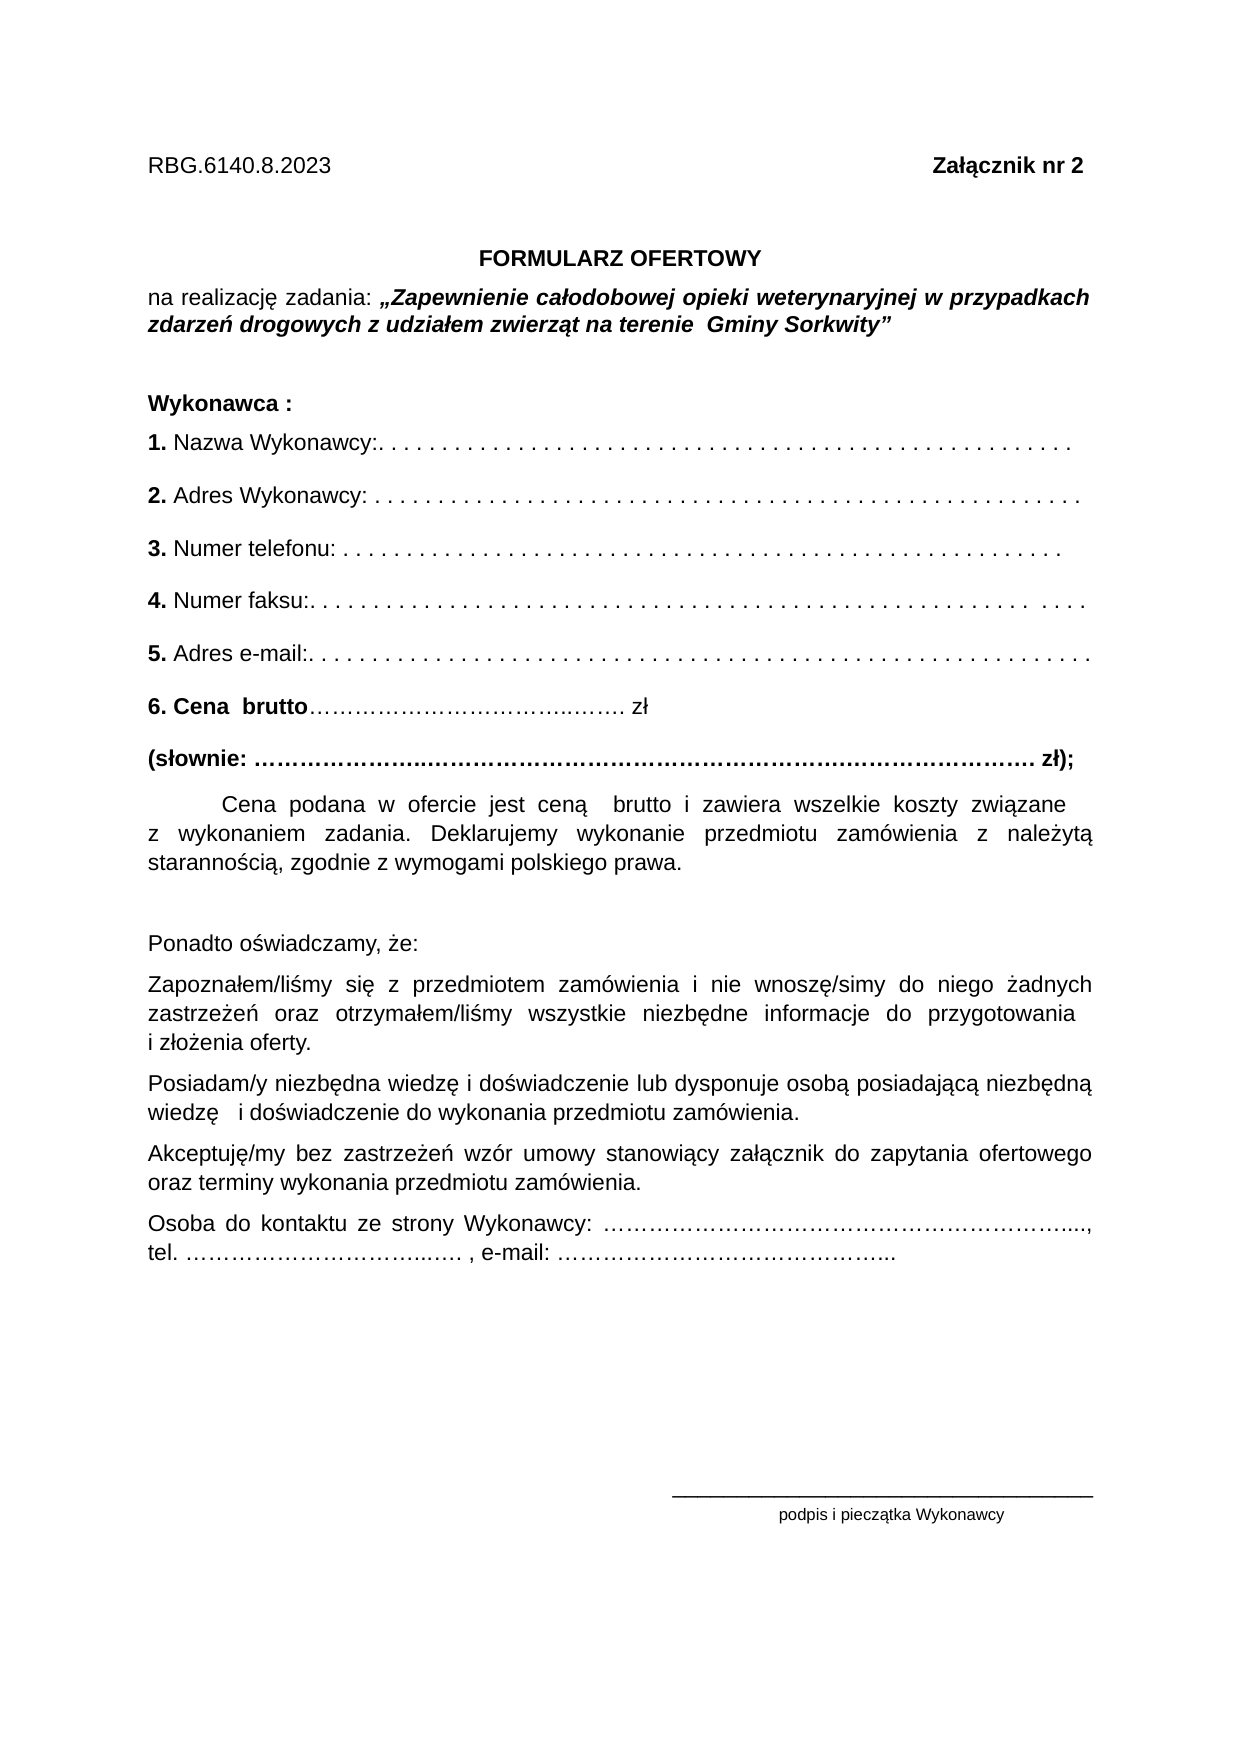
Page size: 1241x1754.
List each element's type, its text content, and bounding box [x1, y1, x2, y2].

text podpis i pieczątka Wykonawcy [148, 1499, 1093, 1525]
list Posiadam/y niezbędna wiedzę i doświadczenie lub dysponuje osobą posiadającą niezbędną wiedzę i doświadczenie do wykonania przedmiotu zamówienia. [148, 1070, 1093, 1125]
text na realizację zadania: „Zapewnienie całodobowej opieki weterynaryjnej w przypadkach zdarzeń drogowych z udziałem zwierząt na terenie Gminy Sorkwity” [148, 284, 1093, 337]
text 5. Adres e-mail:. . . . . . . . . . . . . . . . . . . . . . . . . . . . . . . . . . . . . . . . . . . . . . . . . . . . . . . . . . . . . . [148, 640, 1093, 666]
text Ponadto oświadczamy, że: [148, 930, 1093, 957]
text 3. Numer telefonu: . . . . . . . . . . . . . . . . . . . . . . . . . . . . . . . . . . . . . . . . . . . . . . . . . . . . . . . . . [148, 534, 1093, 561]
text Cena podana w ofercie jest ceną brutto i zawiera wszelkie koszty związane z wykonaniem zadania. Deklarujemy wykonanie przedmiotu zamówienia z należytą starannością, zgodnie z wymogami polskiego prawa. [148, 791, 1093, 875]
list Osoba do kontaktu ze strony Wykonawcy: ……………………………………………………...., tel. …………………………...…. , e-mail: ……………………………………... [148, 1209, 1093, 1265]
text 1. Nazwa Wykonawcy:. . . . . . . . . . . . . . . . . . . . . . . . . . . . . . . . . . . . . . . . . . . . . . . . . . . . . . . [148, 429, 1093, 455]
text Wykonawca : [148, 389, 1093, 416]
text RBG.6140.8.2023 Załącznik nr 2 [148, 148, 1093, 179]
list Zapoznałem/liśmy się z przedmiotem zamówienia i nie wnoszę/simy do niego żadnych zastrzeżeń oraz otrzymałem/liśmy wszystkie niezbędne informacje do przygotowania i złożenia oferty. [148, 971, 1093, 1055]
text 6. Cena brutto……………………………..……. zł [148, 693, 1093, 719]
text FORMULARZ OFERTOWY [148, 245, 1093, 271]
text _________________________________ [148, 1472, 1093, 1499]
text 4. Numer faksu:. . . . . . . . . . . . . . . . . . . . . . . . . . . . . . . . . . . . . . . . . . . . . . . . . . . . . . . . . . . . . [148, 587, 1093, 613]
text (słownie: …………………..……………………………………………….……………………. zł); [148, 745, 1093, 772]
text 2. Adres Wykonawcy: . . . . . . . . . . . . . . . . . . . . . . . . . . . . . . . . . . . . . . . . . . . . . . . . . . . . . . . . [148, 482, 1093, 508]
list Akceptuję/my bez zastrzeżeń wzór umowy stanowiący załącznik do zapytania ofertowego oraz terminy wykonania przedmiotu zamówienia. [148, 1140, 1093, 1195]
